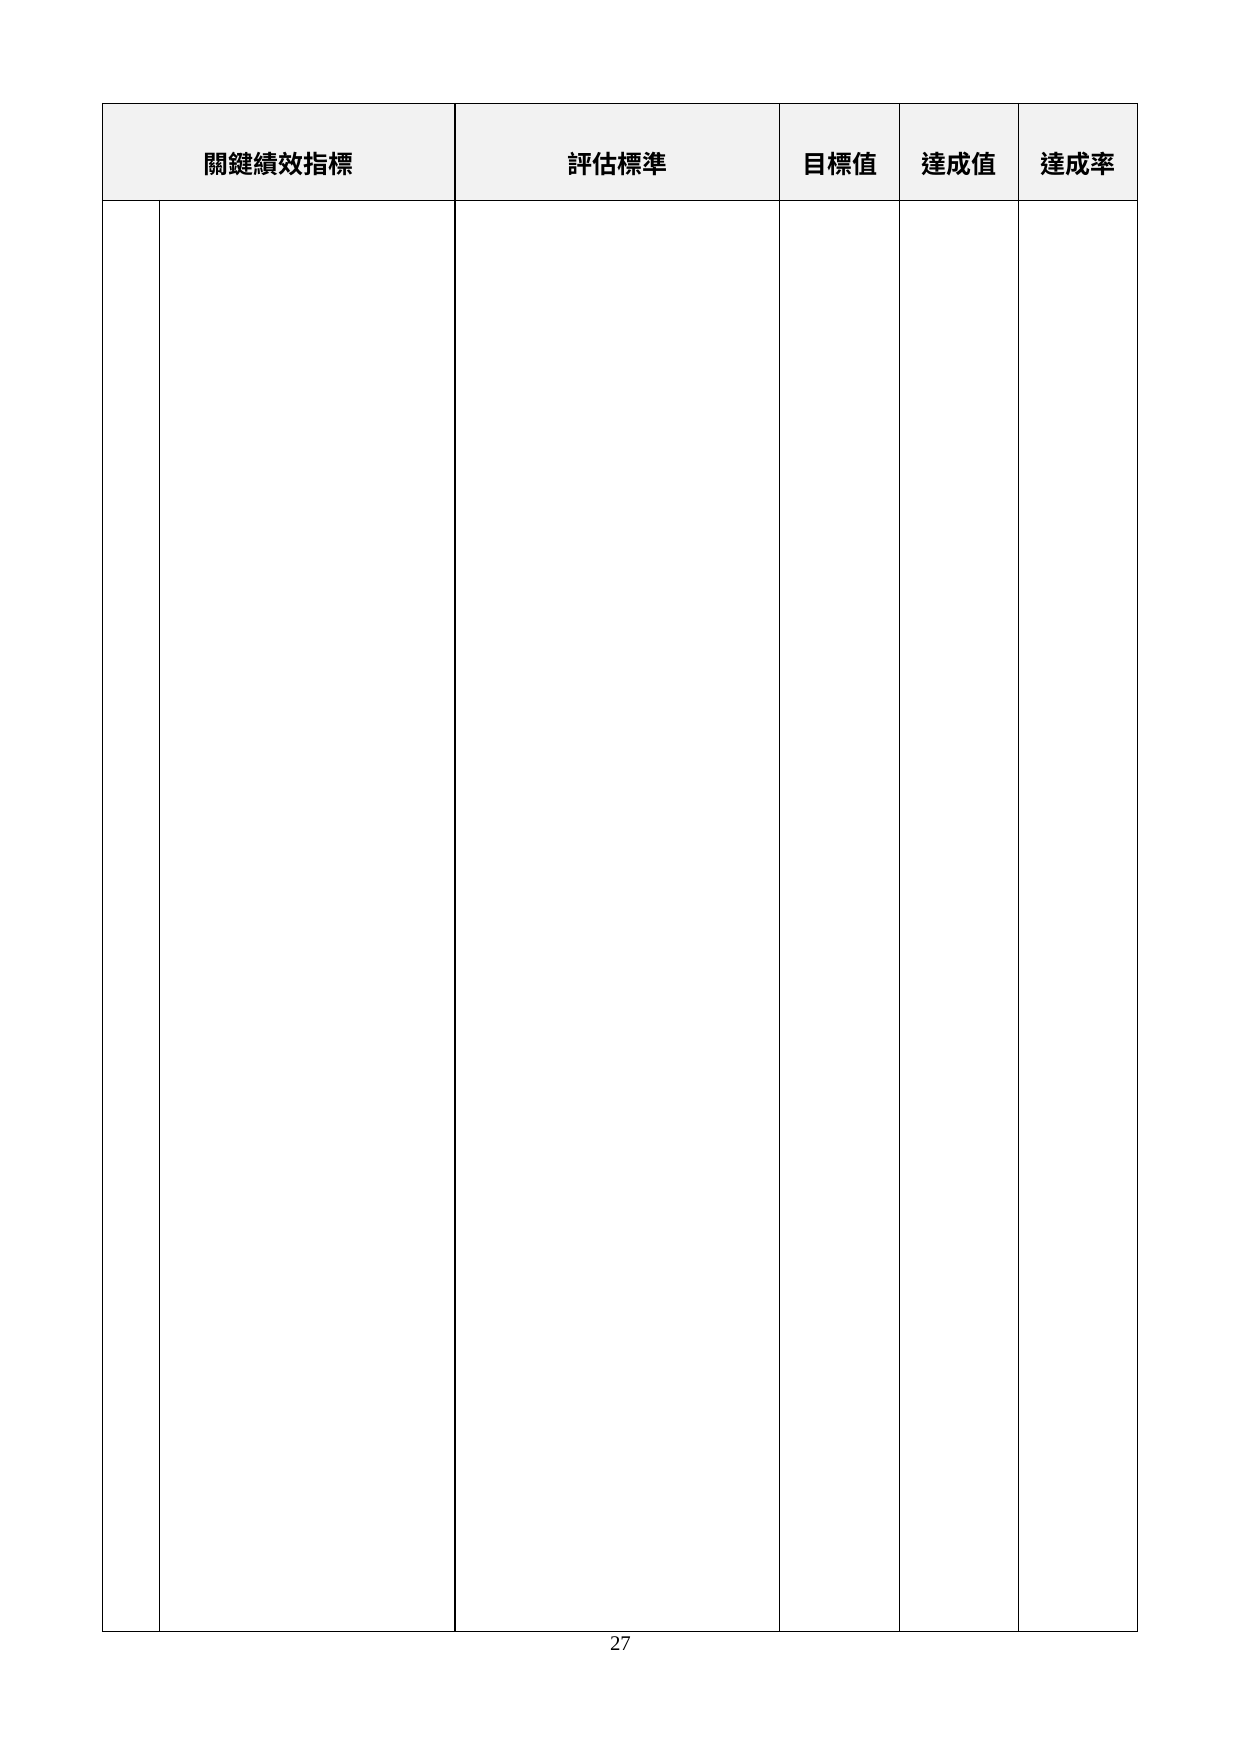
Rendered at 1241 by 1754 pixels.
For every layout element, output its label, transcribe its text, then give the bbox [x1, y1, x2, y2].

table_cell [900, 201, 1018, 1631]
table_header 評估標準 [456, 104, 779, 200]
table_cell 巷弄長照站以及文化健康站之照顧服務員及服務人員 [160, 201, 454, 1631]
table_header 關鍵績效指標 [103, 104, 454, 200]
table_cell 人才培育 [103, 201, 159, 1631]
table_header 達成值 [900, 104, 1018, 200]
table_cell [456, 201, 779, 1631]
table_header 目標值 [780, 104, 899, 200]
table_cell [780, 201, 899, 1631]
table_cell [1019, 201, 1137, 1631]
table_header 達成率 [1019, 104, 1137, 200]
